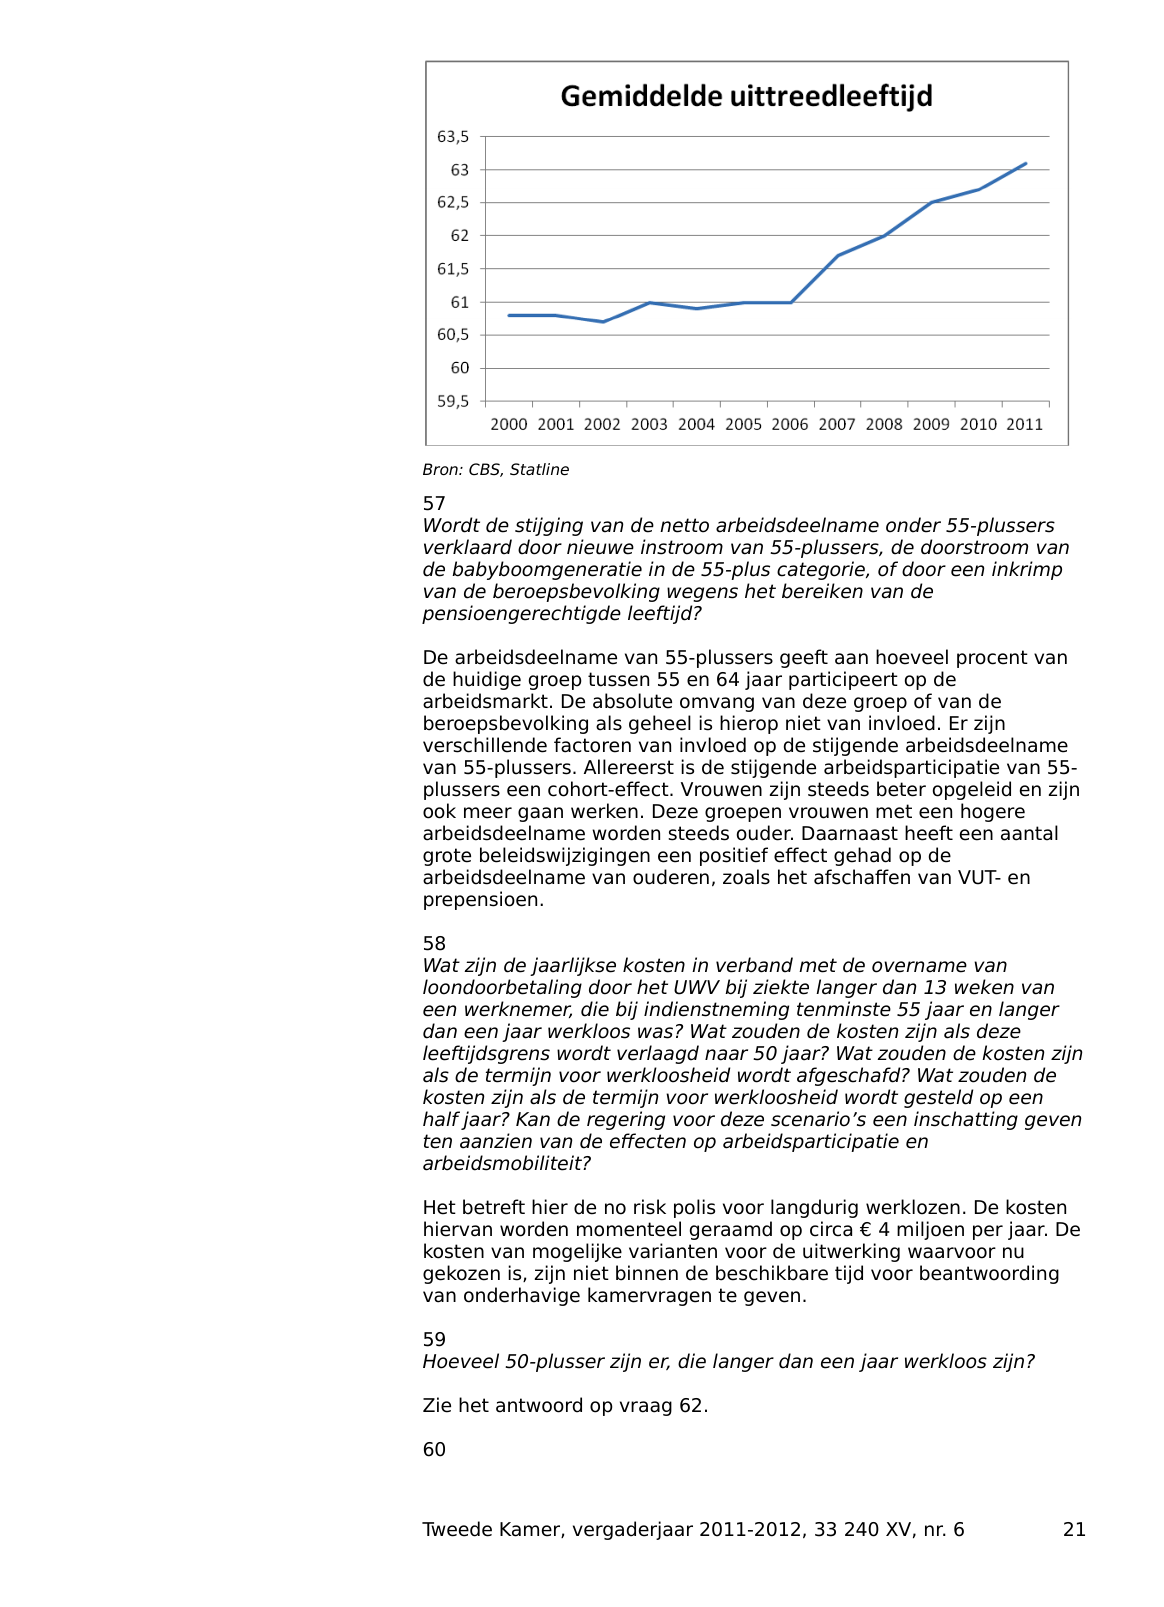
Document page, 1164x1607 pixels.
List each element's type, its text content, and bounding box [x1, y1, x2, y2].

text Bron: CBS, Statline [422, 461, 1072, 479]
text 58 [422, 933, 1087, 955]
text Het betreft hier de no risk polis voor langdurig werklozen. De kosten hiervan worden momenteel geraamd op circa € 4 miljoen per jaar. De kosten van mogelijke varianten voor de uitwerking waarvoor nu gekozen is, zijn niet binnen de beschikbare tijd voor beantwoording van onderhavige kamervragen te geven. [422, 1197, 1087, 1307]
text 57 [422, 493, 1087, 515]
text 59 [422, 1329, 1087, 1351]
text Hoeveel 50-plusser zijn er, die langer dan een jaar werkloos zijn? [422, 1351, 1087, 1373]
picture [422, 59, 1072, 449]
text De arbeidsdeelname van 55-plussers geeft aan hoeveel procent van de huidige groep tussen 55 en 64 jaar participeert op de arbeidsmarkt. De absolute omvang van deze groep of van de beroepsbevolking als geheel is hierop niet van invloed. Er zijn verschillende factoren van invloed op de stijgende arbeidsdeelname van 55-plussers. Allereerst is de stijgende arbeidsparticipatie van 55-plussers een cohort-effect. Vrouwen zijn steeds beter opgeleid en zijn ook meer gaan werken. Deze groepen vrouwen met een hogere arbeidsdeelname worden steeds ouder. Daarnaast heeft een aantal grote beleidswijzigingen een positief effect gehad op de arbeidsdeelname van ouderen, zoals het afschaffen van VUT- en prepensioen. [422, 647, 1087, 911]
text Wat zijn de jaarlijkse kosten in verband met de overname van loondoorbetaling door het UWV bij ziekte langer dan 13 weken van een werknemer, die bij indienstneming tenminste 55 jaar en langer dan een jaar werkloos was? Wat zouden de kosten zijn als deze leeftijdsgrens wordt verlaagd naar 50 jaar? Wat zouden de kosten zijn als de termijn voor werkloosheid wordt afgeschafd? Wat zouden de kosten zijn als de termijn voor werkloosheid wordt gesteld op een half jaar? Kan de regering voor deze scenario’s een inschatting geven ten aanzien van de effecten op arbeidsparticipatie en arbeidsmobiliteit? [422, 955, 1087, 1175]
text Wordt de stijging van de netto arbeidsdeelname onder 55-plussers verklaard door nieuwe instroom van 55-plussers, de doorstroom van de babyboomgeneratie in de 55-plus categorie, of door een inkrimp van de beroepsbevolking wegens het bereiken van de pensioengerechtigde leeftijd? [422, 515, 1087, 625]
text Zie het antwoord op vraag 62. [422, 1395, 1087, 1417]
text 60 [422, 1439, 1087, 1461]
